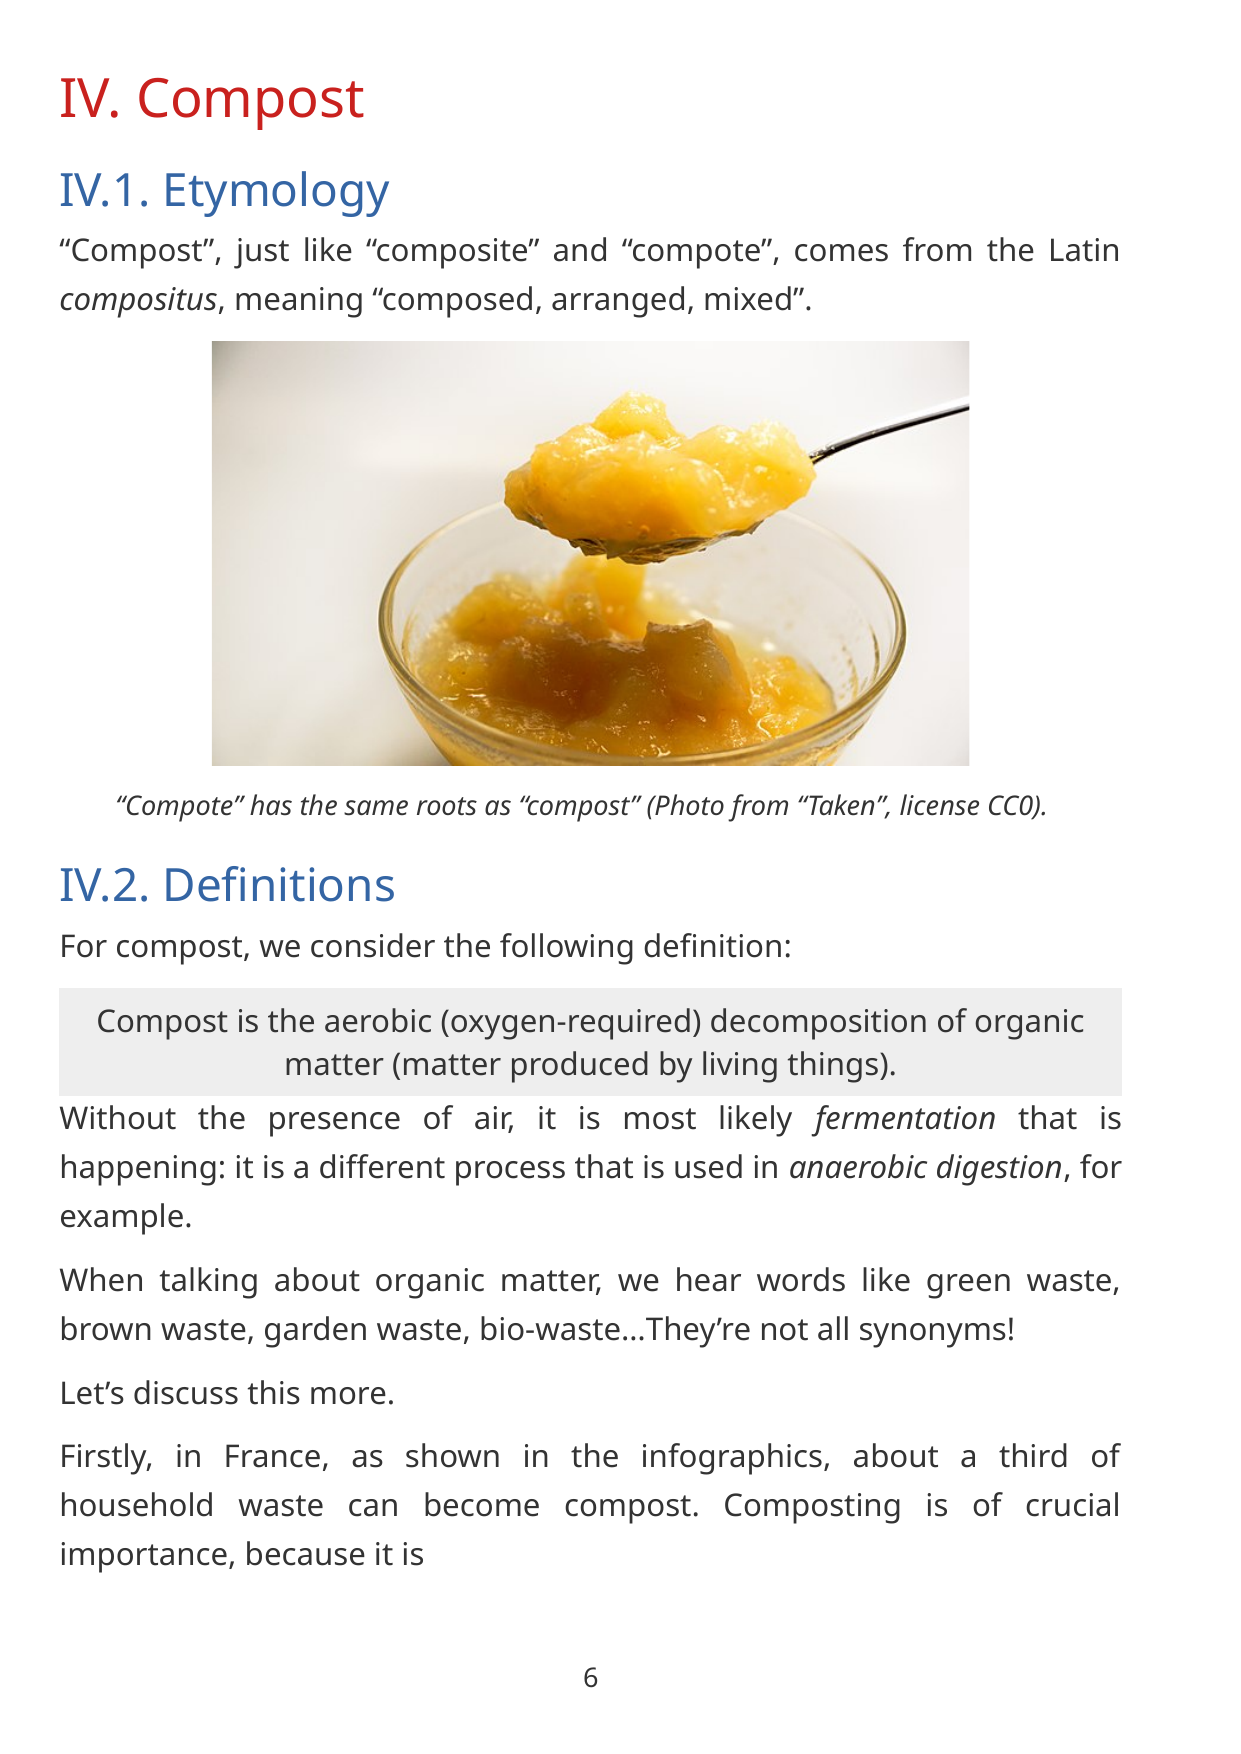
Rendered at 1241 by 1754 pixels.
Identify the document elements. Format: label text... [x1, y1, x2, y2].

text Compost is the aerobic (oxygen-required) decomposition of organic matter (matter produced by living things). [59, 988, 1122, 1096]
text Let’s discuss this more. [59, 1371, 1122, 1413]
text Without the presence of air, it is most likely fermentation that is happening: it is a different process that is used in anaerobic digestion, for example. [59, 1096, 1122, 1237]
subtitle Definitions [59, 853, 1122, 915]
subtitle Etymology [59, 157, 1122, 219]
text “Compost”, just like “composite” and “compote”, comes from the Latin compositus, meaning “composed, arranged, mixed”. [59, 228, 1122, 320]
text Firstly, in France, as shown in the infographics, about a third of household waste can become compost. Composting is of crucial importance, because it is [59, 1434, 1122, 1575]
subtitle Compost [59, 59, 1122, 133]
text “Compote” has the same roots as “compost” (Photo from “Taken”, license CC0). [59, 787, 1104, 823]
picture [211, 341, 970, 766]
text For compost, we consider the following definition: [59, 924, 1122, 966]
text When talking about organic matter, we hear words like green waste, brown waste, garden waste, bio-waste…They’re not all synonyms! [59, 1258, 1122, 1349]
